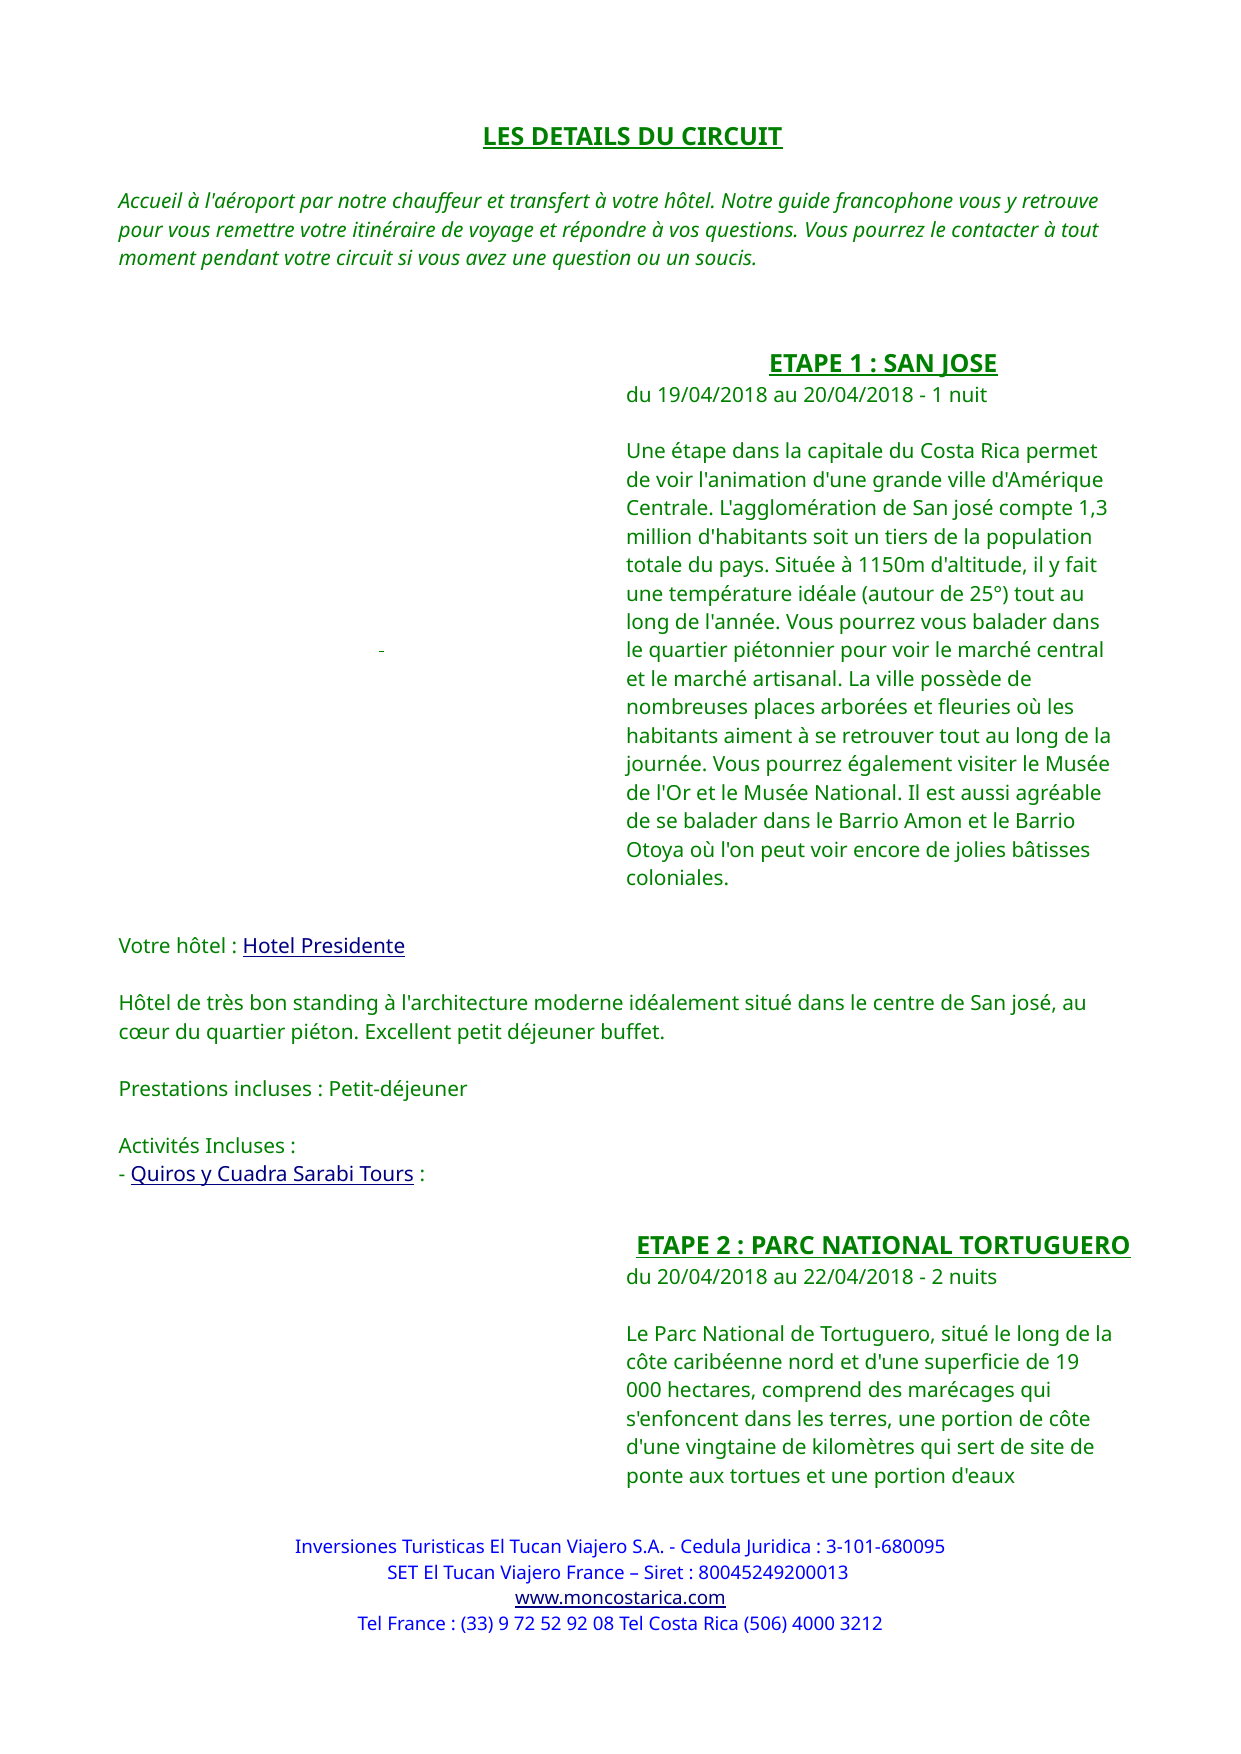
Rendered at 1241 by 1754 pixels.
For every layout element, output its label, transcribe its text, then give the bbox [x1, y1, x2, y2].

text Votre hôtel : Hotel Presidente [118, 931, 1122, 960]
text Hôtel de très bon standing à l'architecture moderne idéalement situé dans le centre de San josé, au cœur du quartier piéton. Excellent petit déjeuner buffet. [118, 988, 1122, 1045]
table_header [118, 340, 620, 897]
table_header [118, 1222, 620, 1495]
text LES DETAILS DU CIRCUIT [118, 118, 1146, 152]
text Prestations incluses : Petit-déjeuner [118, 1074, 1122, 1103]
text Accueil à l'aéroport par notre chauffeur et transfert à votre hôtel. Notre guide francophone vous y retrouve pour vous remettre votre itinéraire de voyage et répondre à vos questions. Vous pourrez le contacter à tout moment pendant votre circuit si vous avez une question ou un soucis. [118, 186, 1146, 272]
table_header ETAPE 1 : SAN JOSE du 19/04/2018 au 20/04/2018 - 1 nuit Une étape dans la capitale du Costa Rica permet de voir l'animation d'une grande ville d'Amérique Centrale. L'agglomération de San josé compte 1,3 million d'habitants soit un tiers de la population totale du pays. Située à 1150m d'altitude, il y fait une température idéale (autour de 25°) tout au long de l'année. Vous pourrez vous balader dans le quartier piétonnier pour voir le marché central et le marché artisanal. La ville possède de nombreuses places arborées et fleuries où les habitants aiment à se retrouver tout au long de la journée. Vous pourrez également visiter le Musée de l'Or et le Musée National. Il est aussi agréable de se balader dans le Barrio Amon et le Barrio Otoya où l'on peut voir encore de jolies bâtisses coloniales. [620, 340, 1122, 897]
text - Quiros y Cuadra Sarabi Tours : [118, 1159, 1122, 1188]
table_header ETAPE 2 : PARC NATIONAL TORTUGUERO du 20/04/2018 au 22/04/2018 - 2 nuits Le Parc National de Tortuguero, situé le long de la côte caribéenne nord et d'une superficie de 19 000 hectares, comprend des marécages qui s'enfoncent dans les terres, une portion de côte d'une vingtaine de kilomètres qui sert de site de ponte aux tortues et une portion d'eaux territoriales. Le Parc est composé d'un labyrinthe de canaux qui permettent d'observer la faune et la flore depuis des petits bateaux à moteur. Le parc protège la reproduction des tortues vertes. Vous assisterez à la ponte des tortues vertes (Juin à Octobre) ou des tortues luth géantes (mi-février à juillet) ou assisterez à l'éclosion et le retour à la mer des bébés tortues. Vous pourrez admirer plus de 300 espèces d'oiseaux dont le fameux toucan, 57 espèces d'amphibiens, 111 espèces de reptiles et 60 espèces de mammifères dont les jaguars, tapirs, ocelots, crocodiles... Le village de Tortuguero est un village pittoresque qui s'étend entre la mer des caraibes et le canal principal. Tous les logdes de Tortuguero sont isolés entre canaux et forêt, on y accède uniquement en bateau depuis les ports de la Pavona ou Cano Banco ou depuis l'aéroport de Tortuguero. Ils proposent tous des formules tout inclus : transport depuis San José en bus puis bateau, repas, guide, logement et excursion. [620, 1222, 1122, 1495]
text Activités Incluses : [118, 1131, 1122, 1159]
